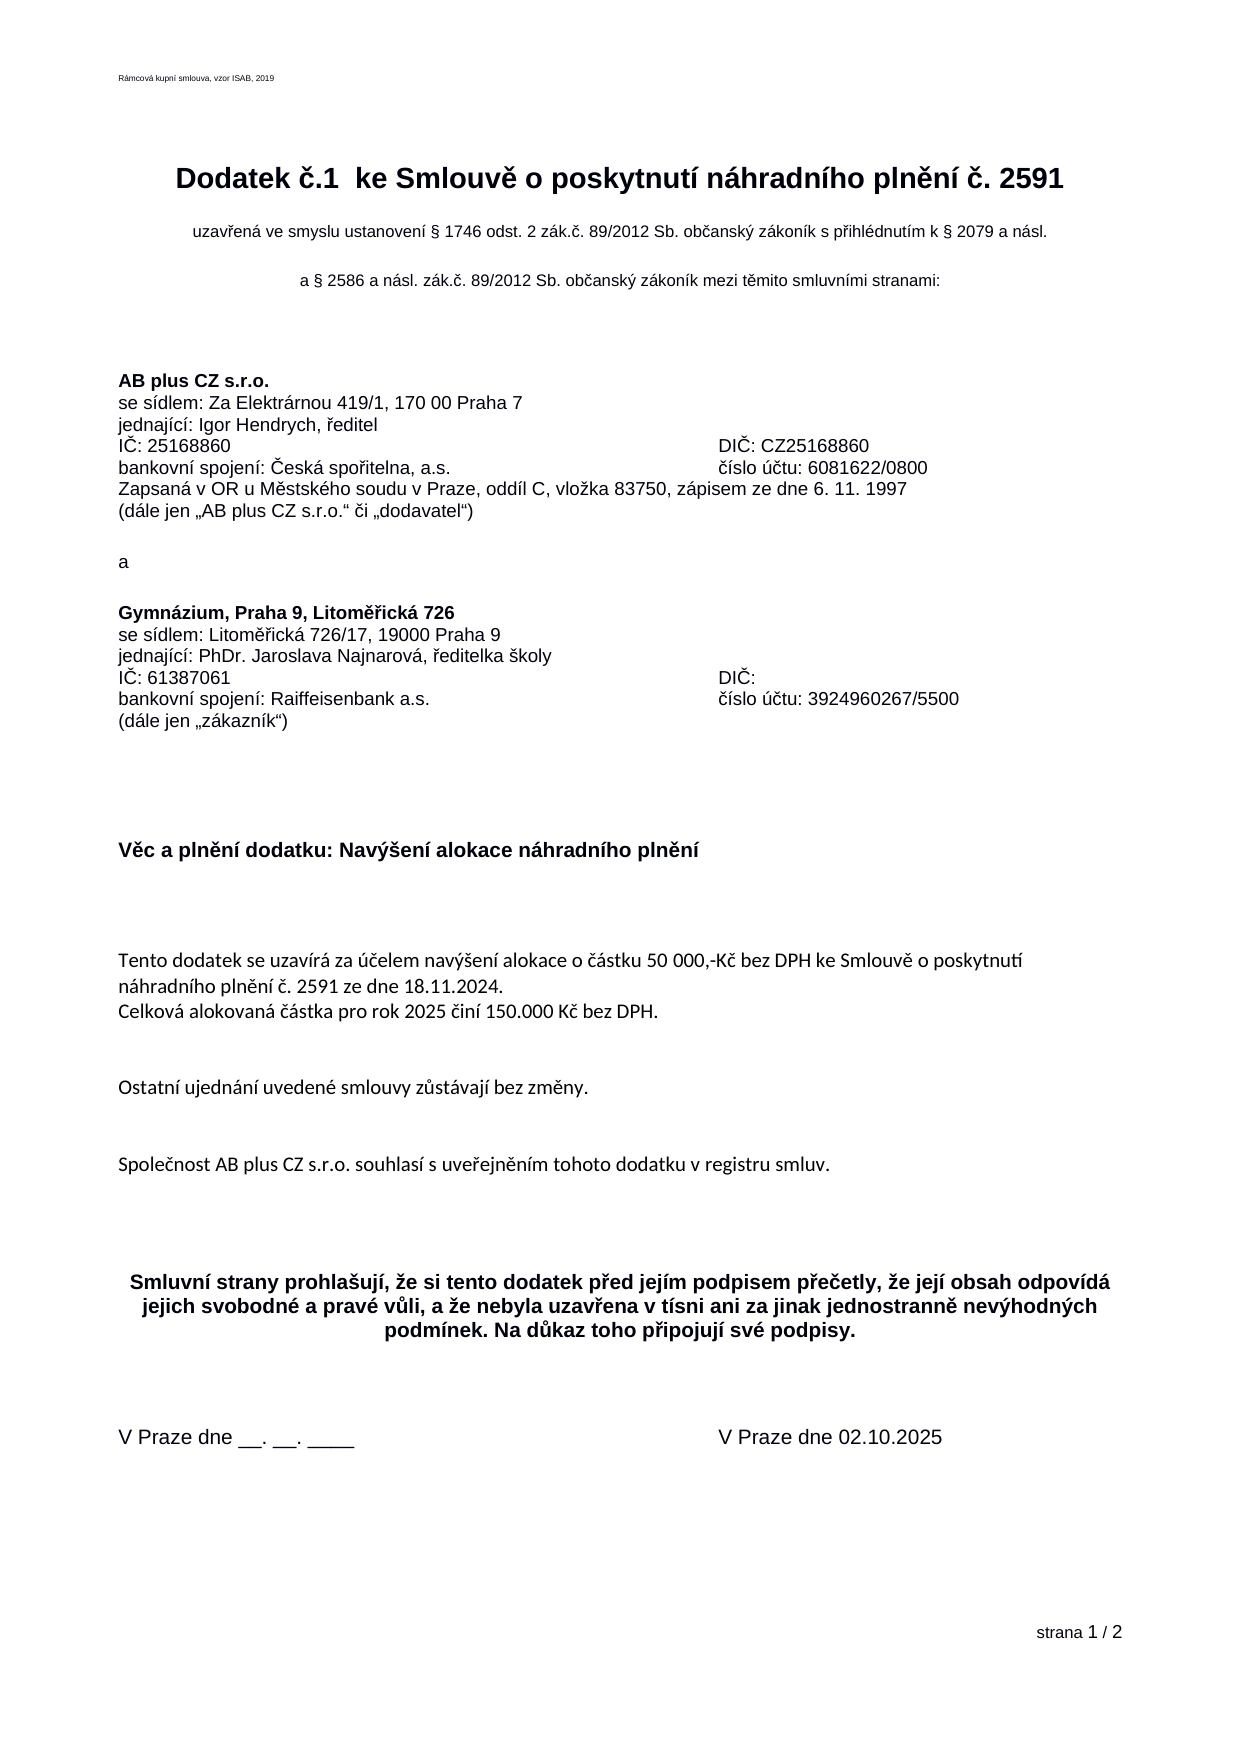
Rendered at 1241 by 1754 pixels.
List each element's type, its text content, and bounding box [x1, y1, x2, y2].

text V Praze dne __. __. ____ V Praze dne 02.10.2025 [118, 1425, 1122, 1449]
text Smluvní strany prohlašují, že si tento dodatek před jejím podpisem přečetly, že její obsah odpovídá jejich svobodné a pravé vůli, a že nebyla uzavřena v tísni ani za jinak jednostranně nevýhodných podmínek. Na důkaz toho připojují své podpisy. [118, 1270, 1122, 1342]
text a § 2586 a násl. zák.č. 89/2012 Sb. občanský zákoník mezi těmito smluvními stranami: [118, 270, 1122, 289]
text Gymnázium, Praha 9, Litoměřická 726 se sídlem: Litoměřická 726/17, 19000 Praha 9 jednající: PhDr. Jaroslava Najnarová, ředitelka školy IČ: 61387061 DIČ: bankovní spojení: Raiffeisenbank a.s. číslo účtu: 3924960267/5500 (dále jen „zákazník“) [118, 602, 1122, 731]
subtitle Dodatek č.1 ke Smlouvě o poskytnutí náhradního plnění č. 2591 [118, 161, 1122, 194]
text Společnost AB plus CZ s.r.o. souhlasí s uveřejněním tohoto dodatku v registru smluv. [118, 1151, 1122, 1176]
subtitle Věc a plnění dodatku: Navýšení alokace náhradního plnění [118, 838, 1122, 862]
text AB plus CZ s.r.o. se sídlem: Za Elektrárnou 419/1, 170 00 Praha 7 jednající: Igor Hendrych, ředitel IČ: 25168860 DIČ: CZ25168860 bankovní spojení: Česká spořitelna, a.s. číslo účtu: 6081622/0800 Zapsaná v OR u Městského soudu v Praze, oddíl C, vložka 83750, zápisem ze dne 6. 11. 1997 (dále jen „AB plus CZ s.r.o.“ či „dodavatel“) [118, 370, 1122, 521]
text uzavřená ve smyslu ustanovení § 1746 odst. 2 zák.č. 89/2012 Sb. občanský zákoník s přihlédnutím k § 2079 a násl. [118, 222, 1122, 241]
text Tento dodatek se uzavírá za účelem navýšení alokace o částku 50 000,-Kč bez DPH ke Smlouvě o poskytnutí náhradního plnění č. 2591 ze dne 18.11.2024. [118, 947, 1122, 998]
text a [118, 551, 1122, 572]
text Ostatní ujednání uvedené smlouvy zůstávají bez změny. [118, 1074, 1122, 1100]
text Celková alokovaná částka pro rok 2025 činí 150.000 Kč bez DPH. [118, 998, 1122, 1024]
